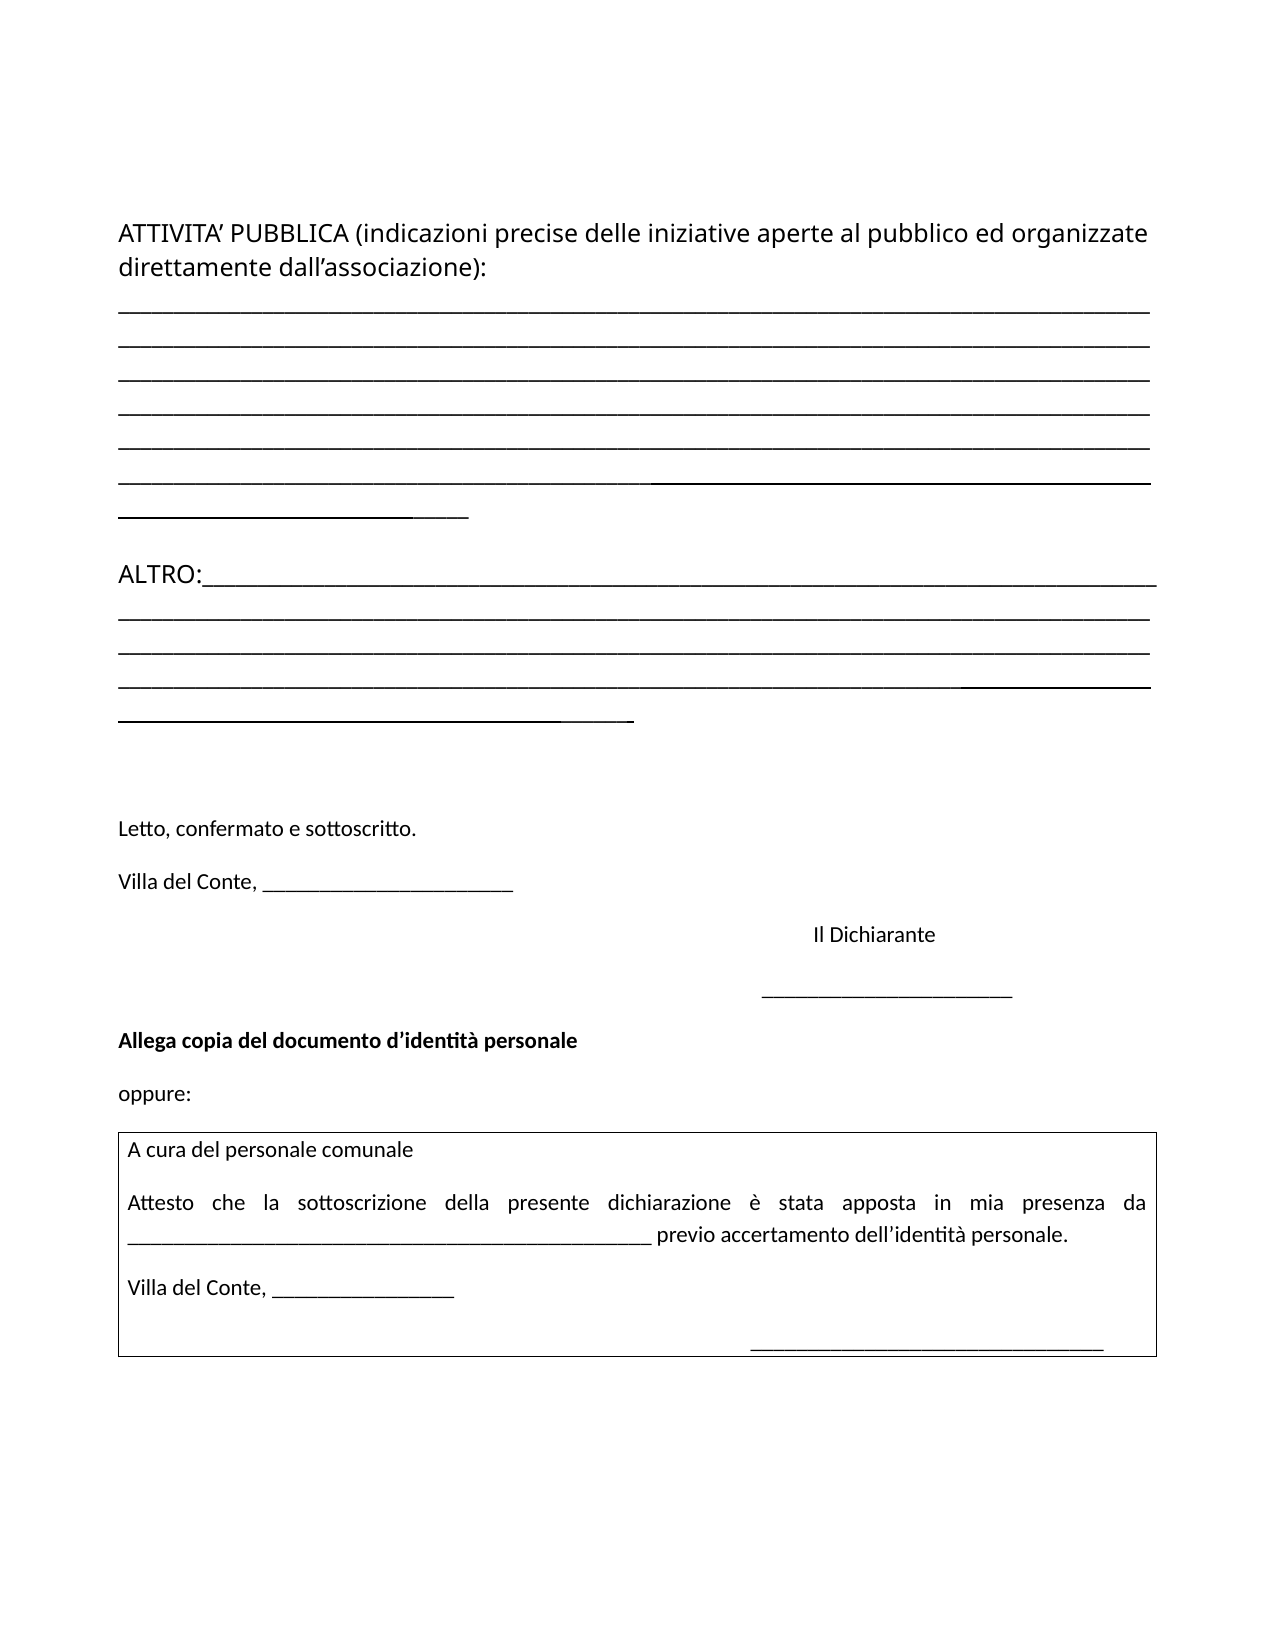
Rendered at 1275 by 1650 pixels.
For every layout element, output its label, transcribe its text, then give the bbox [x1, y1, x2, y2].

text Il Dichiarante [118, 920, 1157, 948]
text Villa del Conte, ______________________ [118, 867, 1157, 895]
text A cura del personale comunale [119, 1133, 1156, 1163]
text ______________________ [118, 973, 1157, 1001]
text Villa del Conte, ________________ [119, 1270, 1156, 1301]
text oppure: [118, 1079, 1157, 1107]
text Allega copia del documento d’identità personale [118, 1026, 1157, 1054]
text ATTIVITA’ PUBBLICA (indicazioni precise delle iniziative aperte al pubblico ed organizzate [118, 216, 1157, 250]
text ALTRO:____________________________________________________________________________________________________________________________________________________________________________________________________________________________________________________________________________________________________________________________________________________________ ______ [118, 556, 1157, 727]
text direttamente dall’associazione): _________________________________________________________________________________________________________________________________________________________________________________________________________________________________________________________________________________________________________________________________________________________________________________________________________________________________________________________________________________________________________________________________ _____ [118, 250, 1157, 522]
text _______________________________ [119, 1323, 1156, 1356]
text Letto, confermato e sottoscritto. [118, 814, 1157, 842]
text Attesto che la sottoscrizione della presente dichiarazione è stata apposta in mia presenza da ______________________________________________ previo accertamento dell’identità personale. [119, 1185, 1156, 1248]
